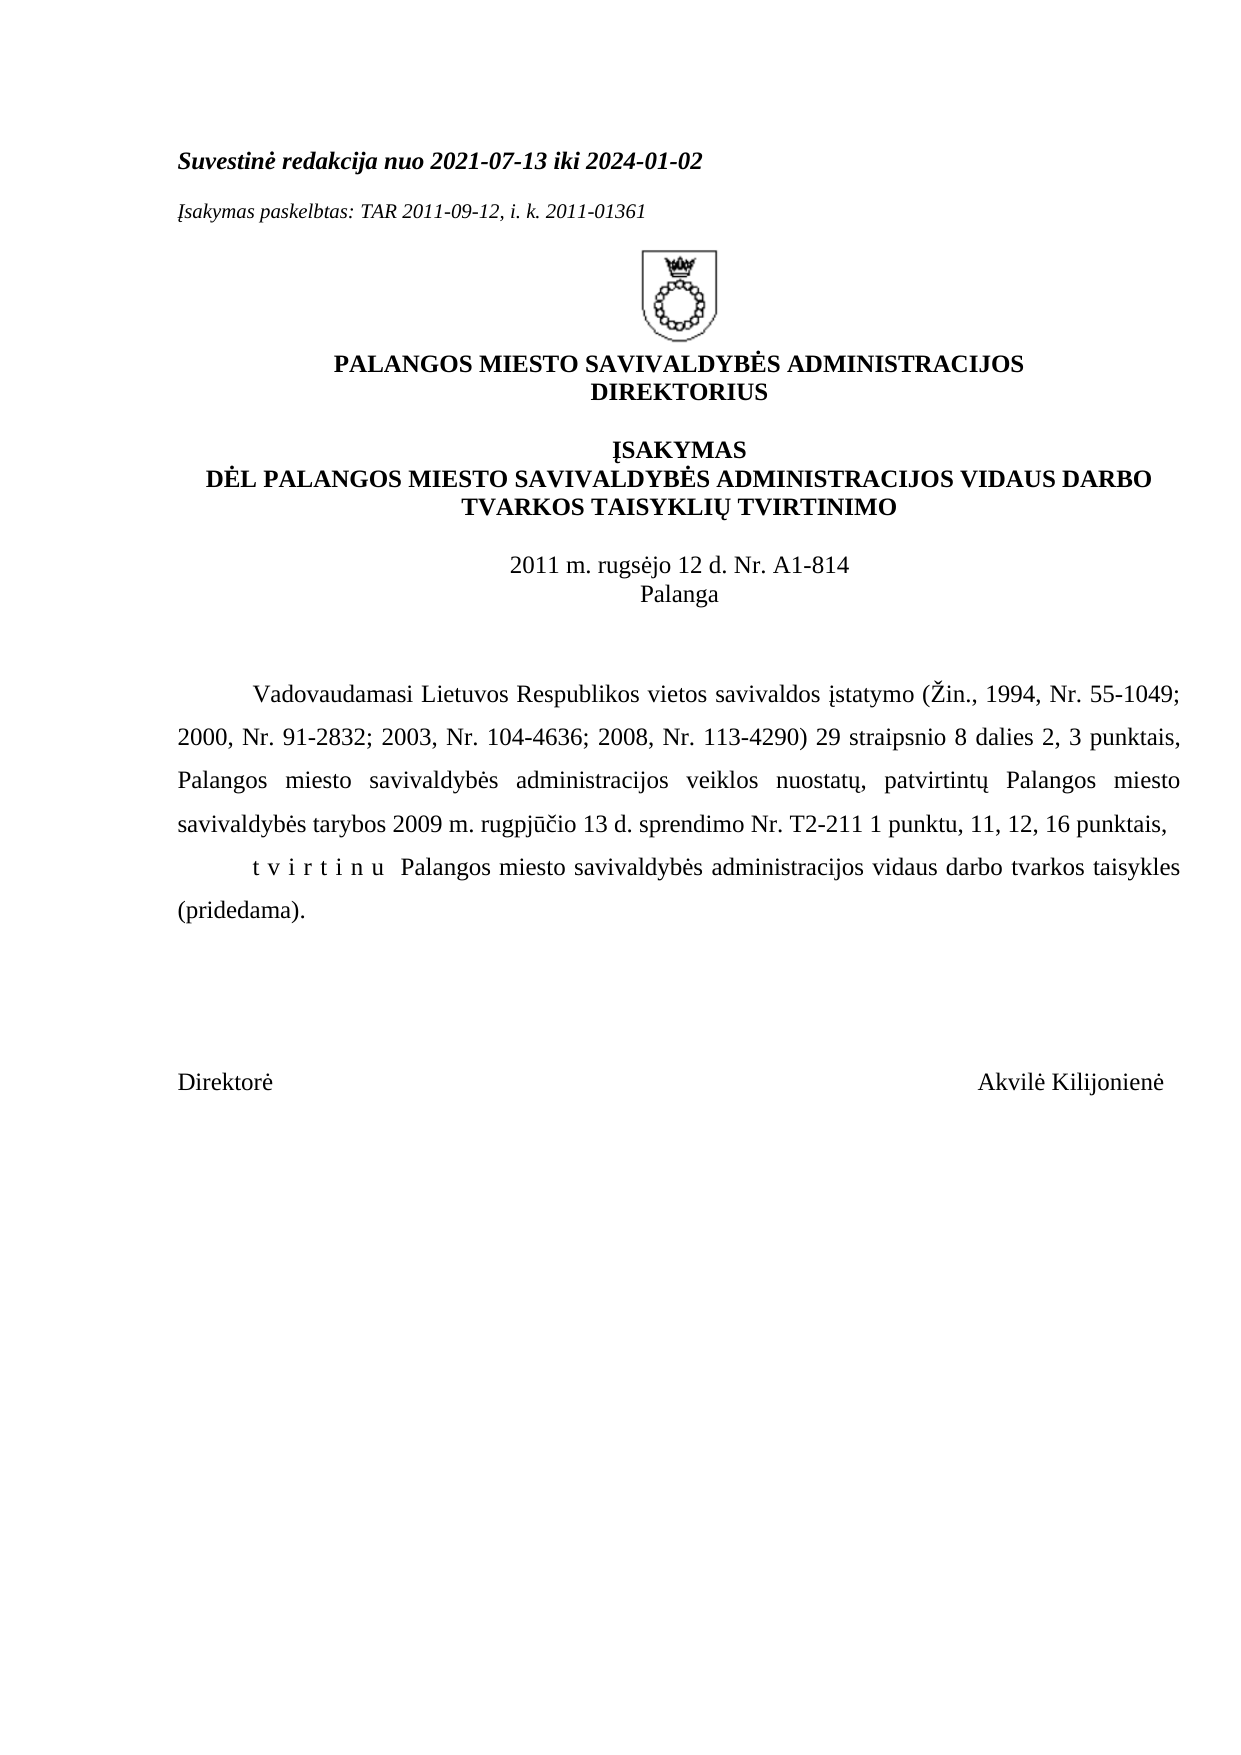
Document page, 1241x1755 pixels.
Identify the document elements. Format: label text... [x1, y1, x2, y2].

text 2011 m. rugsėjo 12 d. Nr. A1-814 [177, 550, 1181, 579]
text PALANGOS MIESTO SAVIVALDYBĖS ADMINISTRACIJOS [177, 349, 1181, 377]
text Direktorė Akvilė Kilijonienė [177, 1067, 1181, 1096]
text Dėl PALANGOS MIESTO SAVIVALDYBĖS ADMINISTRACIJOS VIDAUS DARBO TVARKOS taisyklių TVIRTINIMO [177, 464, 1181, 521]
text t v i r t i n u Palangos miesto savivaldybės administracijos vidaus darbo tvarkos taisykles (pridedama). [177, 852, 1181, 924]
text Palanga [177, 579, 1181, 607]
text Vadovaudamasi Lietuvos Respublikos vietos savivaldos įstatymo (Žin., 1994, Nr. 55-1049; 2000, Nr. 91-2832; 2003, Nr. 104-4636; 2008, Nr. 113-4290) 29 straipsnio 8 dalies 2, 3 punktais, Palangos miesto savivaldybės administracijos veiklos nuostatų, patvirtintų Palangos miesto savivaldybės tarybos 2009 m. rugpjūčio 13 d. sprendimo Nr. T2-211 1 punktu, 11, 12, 16 punktais, [177, 679, 1181, 837]
text Suvestinė redakcija nuo 2021-07-13 iki 2024-01-02 [177, 146, 1181, 175]
text DIREKTORIUS [177, 377, 1181, 406]
text ĮSAKYMAS [177, 435, 1181, 464]
text Įsakymas paskelbtas: TAR 2011-09-12, i. k. 2011-01361 [177, 199, 1181, 223]
